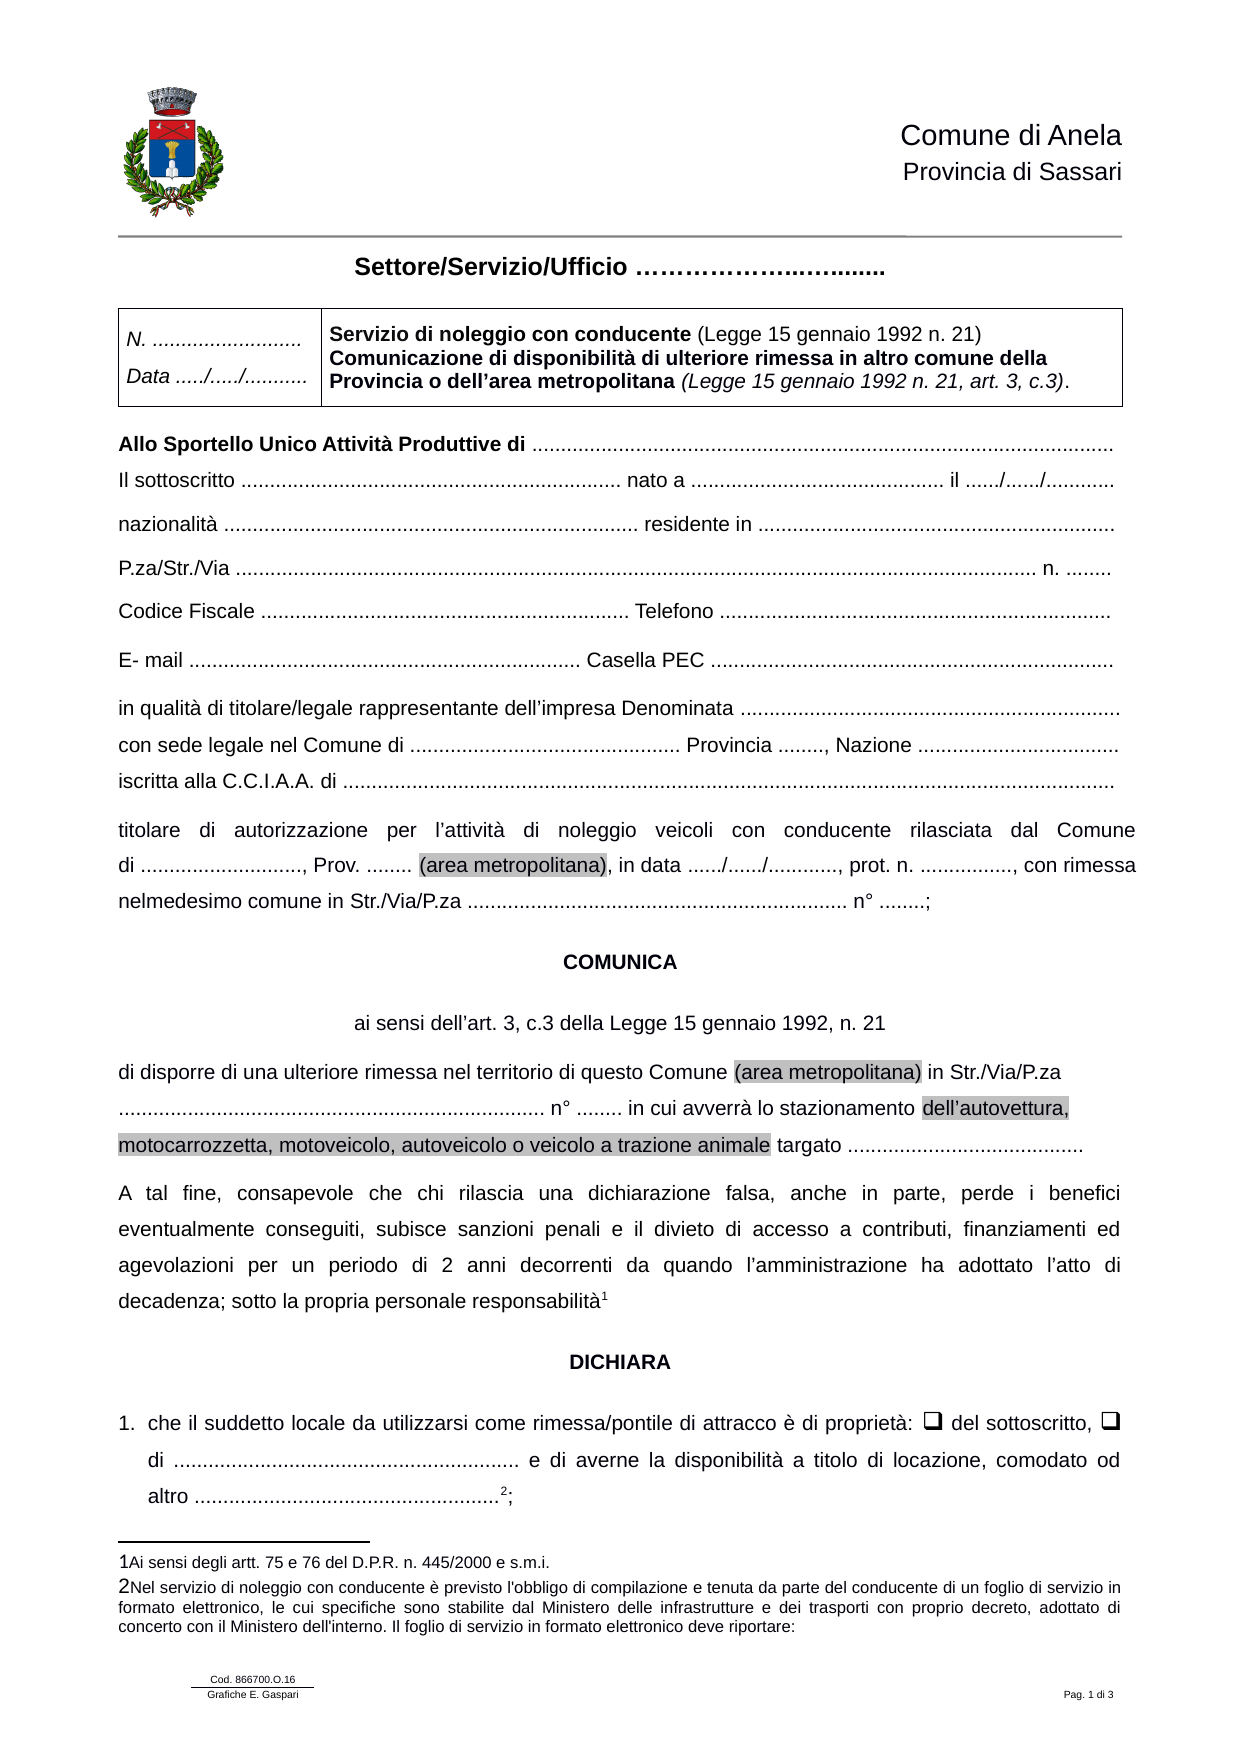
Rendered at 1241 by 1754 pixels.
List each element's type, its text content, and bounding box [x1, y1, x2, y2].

list Nel servizio di noleggio con conducente è previsto l'obbligo di compilazione e tenuta da parte del conducente di un foglio di servizio in formato elettronico, le cui specifiche sono stabilite dal Ministero delle infrastrutture e dei trasporti con proprio decreto, adottato di concerto con il Ministero dell'interno. Il foglio di servizio in formato elettronico deve riportare: [118, 1573, 1122, 1636]
text E- mail .................................................................... Casella PEC ...................................................................... [118, 648, 1122, 672]
table_header N. .......................... Data ...../...../........... [119, 309, 321, 406]
picture [122, 87, 224, 219]
table_header Servizio di noleggio con conducente (Legge 15 gennaio 1992 n. 21) Comunicazione di disponibilità di ulteriore rimessa in altro comune della Provincia o dell’area metropolitana (Legge 15 gennaio 1992 n. 21, art. 3, c.3). [322, 309, 1122, 406]
text Ai sensi degli artt. 75 e 76 del D.P.R. n. 445/2000 e s.m.i. [118, 1548, 1122, 1573]
text COMUNICA [118, 950, 1122, 974]
text di disporre di una ulteriore rimessa nel territorio di questo Comune (area metropolitana) in Str./Via/P.za [118, 1059, 1122, 1083]
text ai sensi dell’art. 3, c.3 della Legge 15 gennaio 1992, n. 21 [118, 1011, 1122, 1035]
text titolare di autorizzazione per l’attività di noleggio veicoli con conducente rilasciata dal Comune di ............................, Prov. ........ (area metropolitana), in data ....../....../............, prot. n. ................, con rimessa nelmedesimo comune in Str./Via/P.za .................................................................. n° ........; [118, 817, 1137, 913]
subtitle che il suddetto locale da utilizzarsi come rimessa/pontile di attracco è di proprietà:  del sottoscritto,  di ............................................................ e di averne la disponibilità a titolo di locazione, comodato od altro .....................................................; [118, 1411, 1122, 1507]
text in qualità di titolare/legale rappresentante dell’impresa Denominata .................................................................. [118, 696, 1122, 720]
text Codice Fiscale ................................................................ Telefono .................................................................... [118, 599, 1122, 623]
text .......................................................................... n° ........ in cui avverrà lo stazionamento dell’autovettura, [118, 1096, 1122, 1120]
text Comune di Anela [224, 118, 1122, 152]
text P.za/Str./Via ........................................................................................................................................... n. ........ [118, 556, 1122, 579]
text Settore/Servizio/Ufficio ………………...…........ [118, 252, 1122, 281]
text iscritta alla C.C.I.A.A. di ...................................................................................................................................... [118, 769, 1122, 793]
text A tal fine, consapevole che chi rilascia una dichiarazione falsa, anche in parte, perde i benefici eventualmente conseguiti, subisce sanzioni penali e il divieto di accesso a contributi, finanziamenti ed agevolazioni per un periodo di 2 anni decorrenti da quando l’amministrazione ha adottato l’atto di decadenza; sotto la propria personale responsabilità [118, 1181, 1122, 1313]
text Provincia di Sassari [224, 157, 1122, 185]
text Allo Sportello Unico Attività Produttive di ..................................................................................................... [118, 432, 1122, 456]
subtitle DICHIARA [118, 1350, 1122, 1374]
text con sede legale nel Comune di ............................................... Provincia ........, Nazione ................................... [118, 732, 1122, 756]
text Il sottoscritto .................................................................. nato a ............................................ il ....../....../............ [118, 468, 1122, 492]
text nazionalità ........................................................................ residente in .............................................................. [118, 512, 1122, 536]
text motocarrozzetta, motoveicolo, autoveicolo o veicolo a trazione animale targato ......................................... [118, 1132, 1122, 1156]
